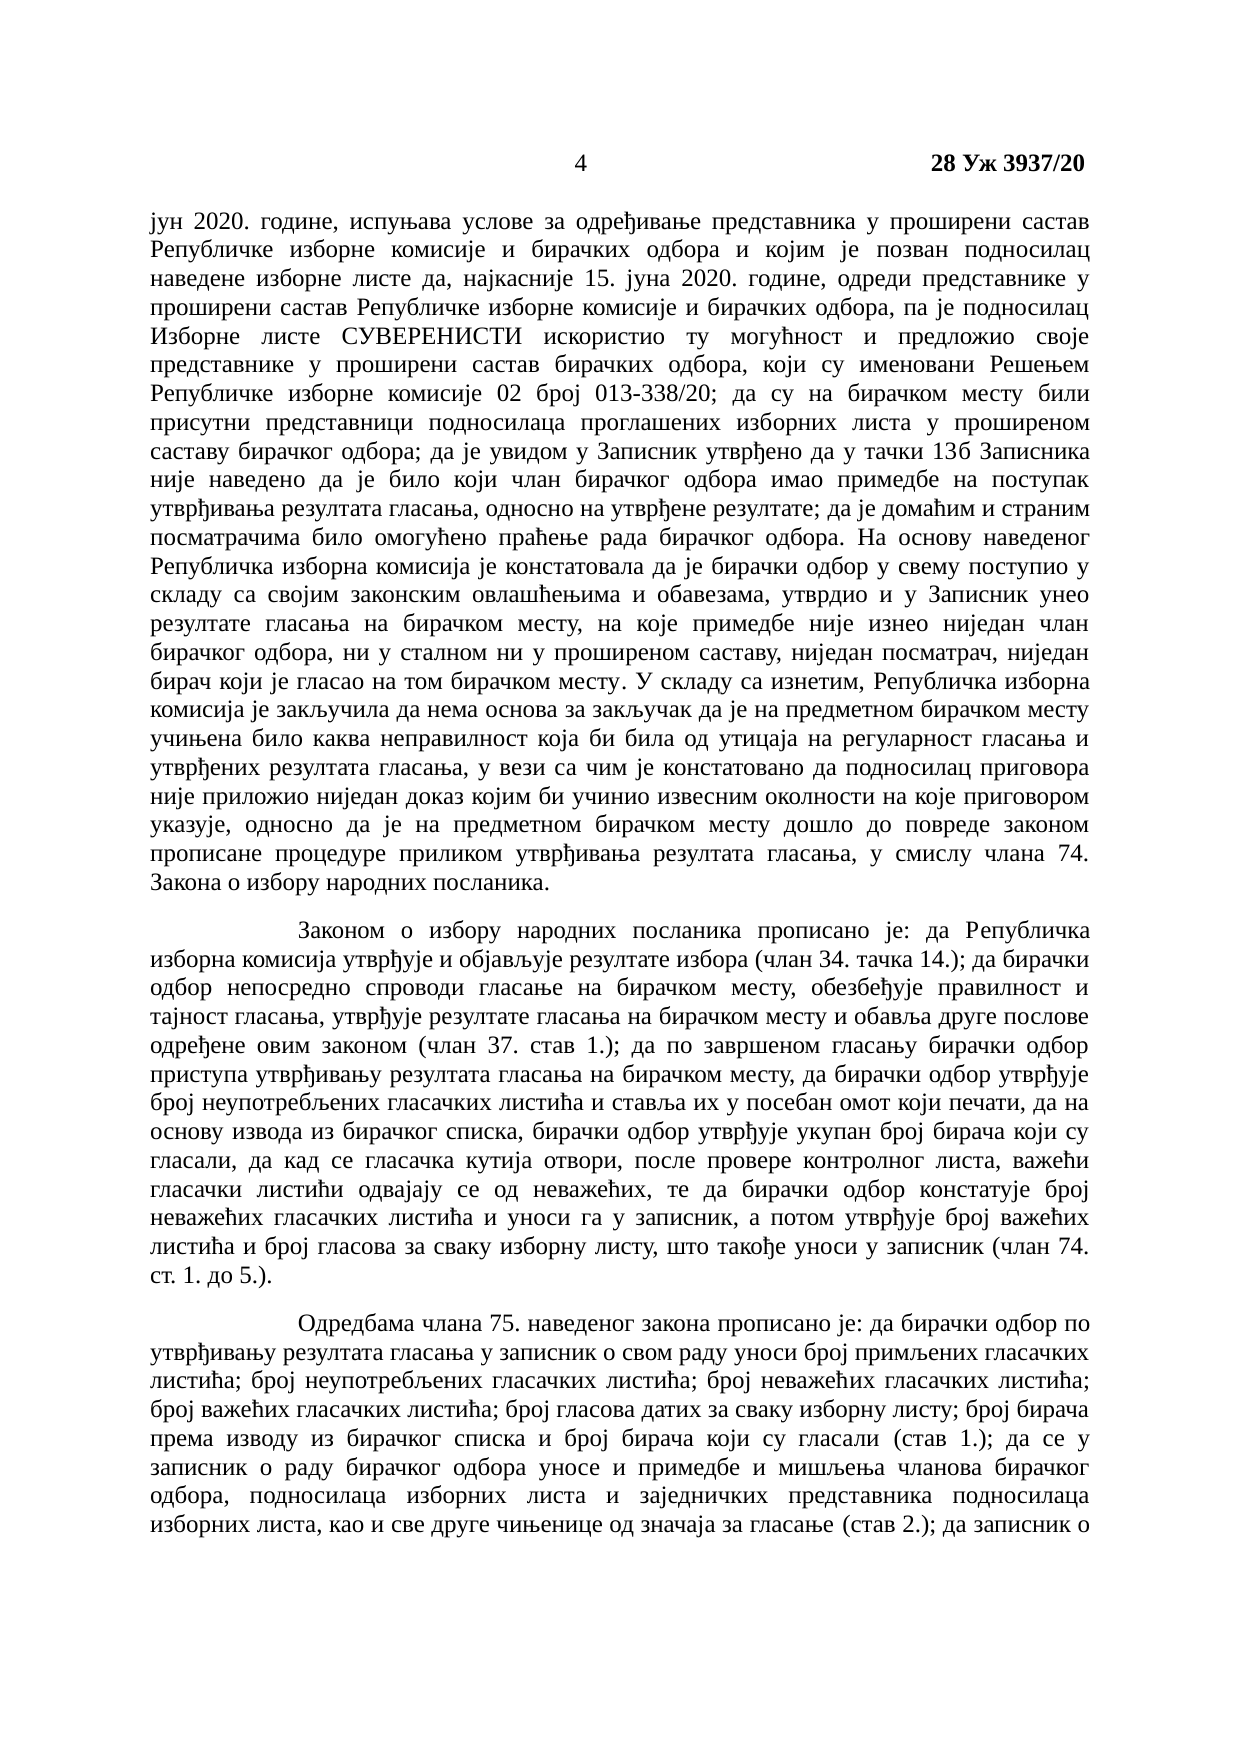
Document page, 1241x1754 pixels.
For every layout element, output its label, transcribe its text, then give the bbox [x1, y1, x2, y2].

text Одредбама члана 75. наведеног закона прописано је: да бирачки одбор по утврђивању резултата гласања у записник о свом раду уноси број примљених гласачких листића; број неупотребљених гласачких листића; број неважећих гласачких листића; број важећих гласачких листића; број гласова датих за сваку изборну листу; број бирача према изводу из бирачког списка и број бирача који су гласали (став 1.); да се у записник о раду бирачког одбора уносе и примедбе и мишљења чланова бирачког одбора, подносилаца изборних листа и заједничких представника подносилаца изборних листа, као и све друге чињенице од значаја за гласање (став 2.); да записник о [150, 1308, 1090, 1538]
text јун 2020. године, испуњава услове за одређивање представника у проширени састав Републичке изборне комисије и бирачких одбора и којим је позван подносилац наведене изборне листе да, најкасније 15. јуна 2020. године, одреди представнике у проширени састав Републичке изборне комисије и бирачких одбора, па је подносилац Изборне листе СУВЕРЕНИСТИ искористио ту могућност и предложио своје представнике у проширени састав бирачких одбора, који су именовани Решењем Републичке изборне комисије 02 број 013-338/20; да су на бирачком месту били присутни представници подносилаца проглашених изборних листа у проширеном саставу бирачког одбора; да је увидом у Записник утврђено да у тачки 13б Записника није наведено да је било који члан бирачког одбора имао примедбе на поступак утврђивања резултата гласања, односно на утврђене резултате; да је домаћим и страним посматрачима било омогућено праћење рада бирачког одбора. На основу наведеног Републичка изборна комисија је констатовала да је бирачки одбор у свему поступио у складу са својим законским овлашћењима и обавезама, утврдио и у Записник унео резултате гласања на бирачком месту, на које примедбе није изнео ниједан члан бирачког одбора, ни у сталном ни у проширеном саставу, ниједан посматрач, ниједан бирач који је гласао на том бирачком месту. У складу са изнетим, Републичка изборна комисија је закључила да нема основа за закључак да је на предметном бирачком месту учињена било каква неправилност која би била од утицаја на регуларност гласања и утврђених резултата гласања, у вези са чим је констатовано да подносилац приговора није приложио ниједан доказ којим би учинио извесним околности на које приговором указује, односно да је на предметном бирачком месту дошло до повреде законом прописане процедуре приликом утврђивања резултата гласања, у смислу члана 74. Закона о избору народних посланика. [150, 206, 1090, 896]
text Законом о избору народних посланика прописано је: да Републичка изборна комисија утврђује и објављује резултате избора (члан 34. тачка 14.); да бирачки одбор непосредно спроводи гласање на бирачком месту, обезбеђује правилност и тајност гласања, утврђује резултате гласања на бирачком месту и обавља друге послове одређене овим законом (члан 37. став 1.); да по завршеном гласању бирачки одбор приступа утврђивању резултата гласања на бирачком месту, да бирачки одбор утврђује број неупотребљених гласачких листића и ставља их у посебан омот који печати, да на основу извода из бирачког списка, бирачки одбор утврђује укупан број бирача који су гласали, да кад се гласачка кутија отвори, после провере контролног листа, важећи гласачки листићи одвајају се од неважећих, те да бирачки одбор констатује број неважећих гласачких листића и уноси га у записник, а потом утврђује број важећих листића и број гласова за сваку изборну листу, што такође уноси у записник (члан 74. ст. 1. до 5.). [150, 915, 1090, 1289]
